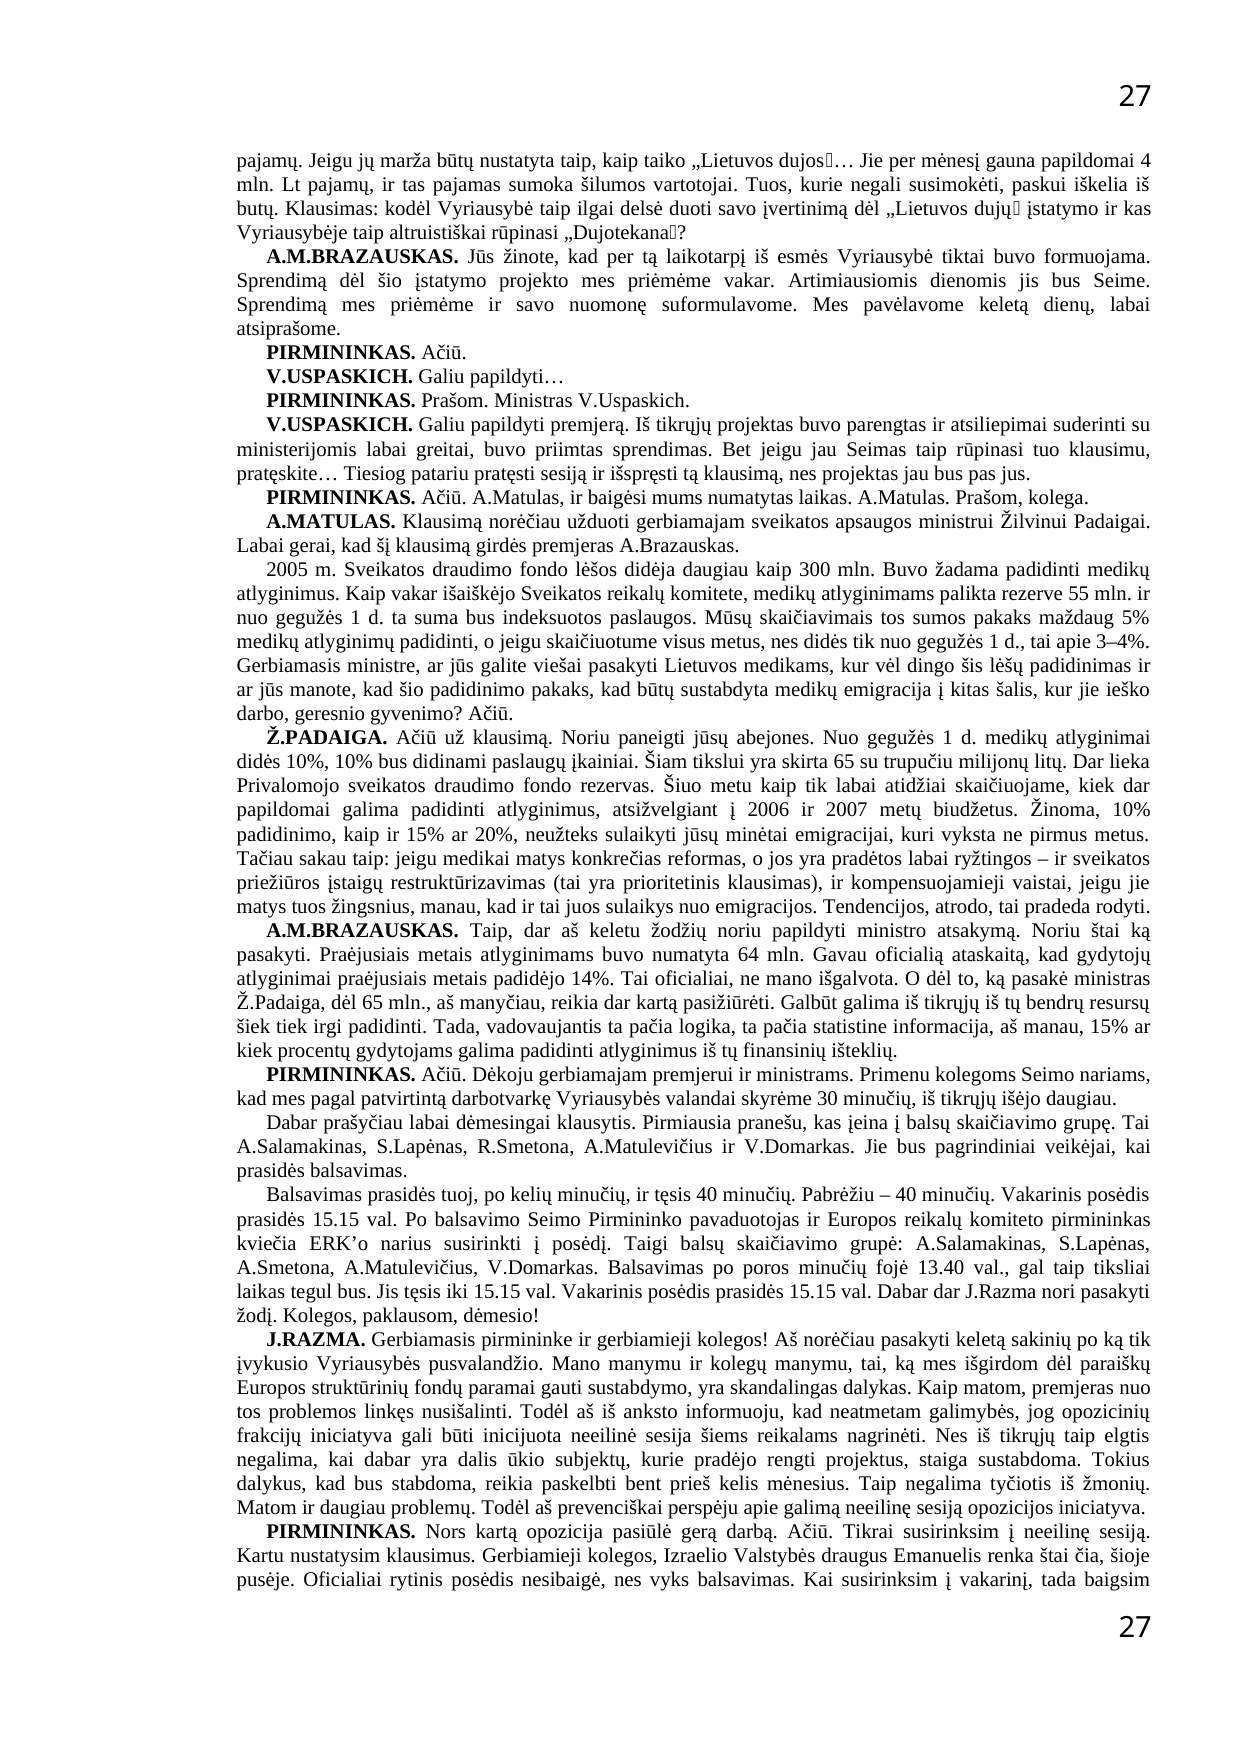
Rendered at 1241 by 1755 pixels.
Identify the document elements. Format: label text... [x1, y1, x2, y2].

text Dabar prašyčiau labai dėmesingai klausytis. Pirmiausia pranešu, kas įeina į balsų skaičiavimo grupę. Tai A.Salamakinas, S.Lapėnas, R.Smetona, A.Matulevičius ir V.Domarkas. Jie bus pagrindiniai veikėjai, kai prasidės balsavimas. [236, 1110, 1152, 1182]
text PIRMININKAS. Ačiū. A.Matulas, ir baigėsi mums numatytas laikas. A.Matulas. Prašom, kolega. [236, 484, 1152, 509]
text PIRMININKAS. Ačiū. Dėkoju gerbiamajam premjerui ir ministrams. Primenu kolegoms Seimo nariams, kad mes pagal patvirtintą darbotvarkę Vyriausybės valandai skyrėme 30 minučių, iš tikrųjų išėjo daugiau. [236, 1062, 1152, 1110]
text Ž.PADAIGA. Ačiū už klausimą. Noriu paneigti jūsų abejones. Nuo gegužės 1 d. medikų atlyginimai didės 10%, 10% bus didinami paslaugų įkainiai. Šiam tikslui yra skirta 65 su trupučiu milijonų litų. Dar lieka Privalomojo sveikatos draudimo fondo rezervas. Šiuo metu kaip tik labai atidžiai skaičiuojame, kiek dar papildomai galima padidinti atlyginimus, atsižvelgiant į 2006 ir 2007 metų biudžetus. Žinoma, 10% padidinimo, kaip ir 15% ar 20%, neužteks sulaikyti jūsų minėtai emigracijai, kuri vyksta ne pirmus metus. Tačiau sakau taip: jeigu medikai matys konkrečias reformas, o jos yra pradėtos labai ryžtingos – ir sveikatos priežiūros įstaigų restruktūrizavimas (tai yra prioritetinis klausimas), ir kompensuojamieji vaistai, jeigu jie matys tuos žingsnius, manau, kad ir tai juos sulaikys nuo emigracijos. Tendencijos, atrodo, tai pradeda rodyti. [236, 725, 1152, 918]
text pajamų. Jeigu jų marža būtų nustatyta taip, kaip taiko „Lietuvos dujos… Jie per mėnesį gauna papildomai 4 mln. Lt pajamų, ir tas pajamas sumoka šilumos vartotojai. Tuos, kurie negali susimokėti, paskui iškelia iš butų. Klausimas: kodėl Vyriausybė taip ilgai delsė duoti savo įvertinimą dėl „Lietuvos dujų įstatymo ir kas Vyriausybėje taip altruistiškai rūpinasi „Dujotekana? [236, 148, 1152, 244]
text PIRMININKAS. Ačiū. [236, 340, 1152, 364]
text A.M.BRAZAUSKAS. Taip, dar aš keletu žodžių noriu papildyti ministro atsakymą. Noriu štai ką pasakyti. Praėjusiais metais atlyginimams buvo numatyta 64 mln. Gavau oficialią ataskaitą, kad gydytojų atlyginimai praėjusiais metais padidėjo 14%. Tai oficialiai, ne mano išgalvota. O dėl to, ką pasakė ministras Ž.Padaiga, dėl 65 mln., aš manyčiau, reikia dar kartą pasižiūrėti. Galbūt galima iš tikrųjų iš tų bendrų resursų šiek tiek irgi padidinti. Tada, vadovaujantis ta pačia logika, ta pačia statistine informacija, aš manau, 15% ar kiek procentų gydytojams galima padidinti atlyginimus iš tų finansinių išteklių. [236, 918, 1152, 1062]
text 2005 m. Sveikatos draudimo fondo lėšos didėja daugiau kaip 300 mln. Buvo žadama padidinti medikų atlyginimus. Kaip vakar išaiškėjo Sveikatos reikalų komitete, medikų atlyginimams palikta rezerve 55 mln. ir nuo gegužės 1 d. ta suma bus indeksuotos paslaugos. Mūsų skaičiavimais tos sumos pakaks maždaug 5% medikų atlyginimų padidinti, o jeigu skaičiuotume visus metus, nes didės tik nuo gegužės 1 d., tai apie 3–4%. Gerbiamasis ministre, ar jūs galite viešai pasakyti Lietuvos medikams, kur vėl dingo šis lėšų padidinimas ir ar jūs manote, kad šio padidinimo pakaks, kad būtų sustabdyta medikų emigracija į kitas šalis, kur jie ieško darbo, geresnio gyvenimo? Ačiū. [236, 557, 1152, 725]
text PIRMININKAS. Prašom. Ministras V.Uspaskich. [236, 388, 1152, 412]
text PIRMININKAS. Nors kartą opozicija pasiūlė gerą darbą. Ačiū. Tikrai susirinksim į neeilinę sesiją. Kartu nustatysim klausimus. Gerbiamieji kolegos, Izraelio Valstybės draugus Emanuelis renka štai čia, šioje pusėje. Oficialiai rytinis posėdis nesibaigė, nes vyks balsavimas. Kai susirinksim į vakarinį, tada baigsim [236, 1519, 1152, 1591]
text A.M.BRAZAUSKAS. Jūs žinote, kad per tą laikotarpį iš esmės Vyriausybė tiktai buvo formuojama. Sprendimą dėl šio įstatymo projekto mes priėmėme vakar. Artimiausiomis dienomis jis bus Seime. Sprendimą mes priėmėme ir savo nuomonę suformulavome. Mes pavėlavome keletą dienų, labai atsiprašome. [236, 244, 1152, 340]
text V.USPASKICH. Galiu papildyti premjerą. Iš tikrųjų projektas buvo parengtas ir atsiliepimai suderinti su ministerijomis labai greitai, buvo priimtas sprendimas. Bet jeigu jau Seimas taip rūpinasi tuo klausimu, pratęskite… Tiesiog patariu pratęsti sesiją ir išspręsti tą klausimą, nes projektas jau bus pas jus. [236, 412, 1152, 484]
text A.MATULAS. Klausimą norėčiau užduoti gerbiamajam sveikatos apsaugos ministrui Žilvinui Padaigai. Labai gerai, kad šį klausimą girdės premjeras A.Brazauskas. [236, 509, 1152, 557]
text J.RAZMA. Gerbiamasis pirmininke ir gerbiamieji kolegos! Aš norėčiau pasakyti keletą sakinių po ką tik įvykusio Vyriausybės pusvalandžio. Mano manymu ir kolegų manymu, tai, ką mes išgirdom dėl paraiškų Europos struktūrinių fondų paramai gauti sustabdymo, yra skandalingas dalykas. Kaip matom, premjeras nuo tos problemos linkęs nusišalinti. Todėl aš iš anksto informuoju, kad neatmetam galimybės, jog opozicinių frakcijų iniciatyva gali būti inicijuota neeilinė sesija šiems reikalams nagrinėti. Nes iš tikrųjų taip elgtis negalima, kai dabar yra dalis ūkio subjektų, kurie pradėjo rengti projektus, staiga sustabdoma. Tokius dalykus, kad bus stabdoma, reikia paskelbti bent prieš kelis mėnesius. Taip negalima tyčiotis iš žmonių. Matom ir daugiau problemų. Todėl aš prevenciškai perspėju apie galimą neeilinę sesiją opozicijos iniciatyva. [236, 1327, 1152, 1519]
text V.USPASKICH. Galiu papildyti… [236, 364, 1152, 388]
text Balsavimas prasidės tuoj, po kelių minučių, ir tęsis 40 minučių. Pabrėžiu – 40 minučių. Vakarinis posėdis prasidės 15.15 val. Po balsavimo Seimo Pirmininko pavaduotojas ir Europos reikalų komiteto pirmininkas kviečia ERK’o narius susirinkti į posėdį. Taigi balsų skaičiavimo grupė: A.Salamakinas, S.Lapėnas, A.Smetona, A.Matulevičius, V.Domarkas. Balsavimas po poros minučių fojė 13.40 val., gal taip tiksliai laikas tegul bus. Jis tęsis iki 15.15 val. Vakarinis posėdis prasidės 15.15 val. Dabar dar J.Razma nori pasakyti žodį. Kolegos, paklausom, dėmesio! [236, 1182, 1152, 1327]
